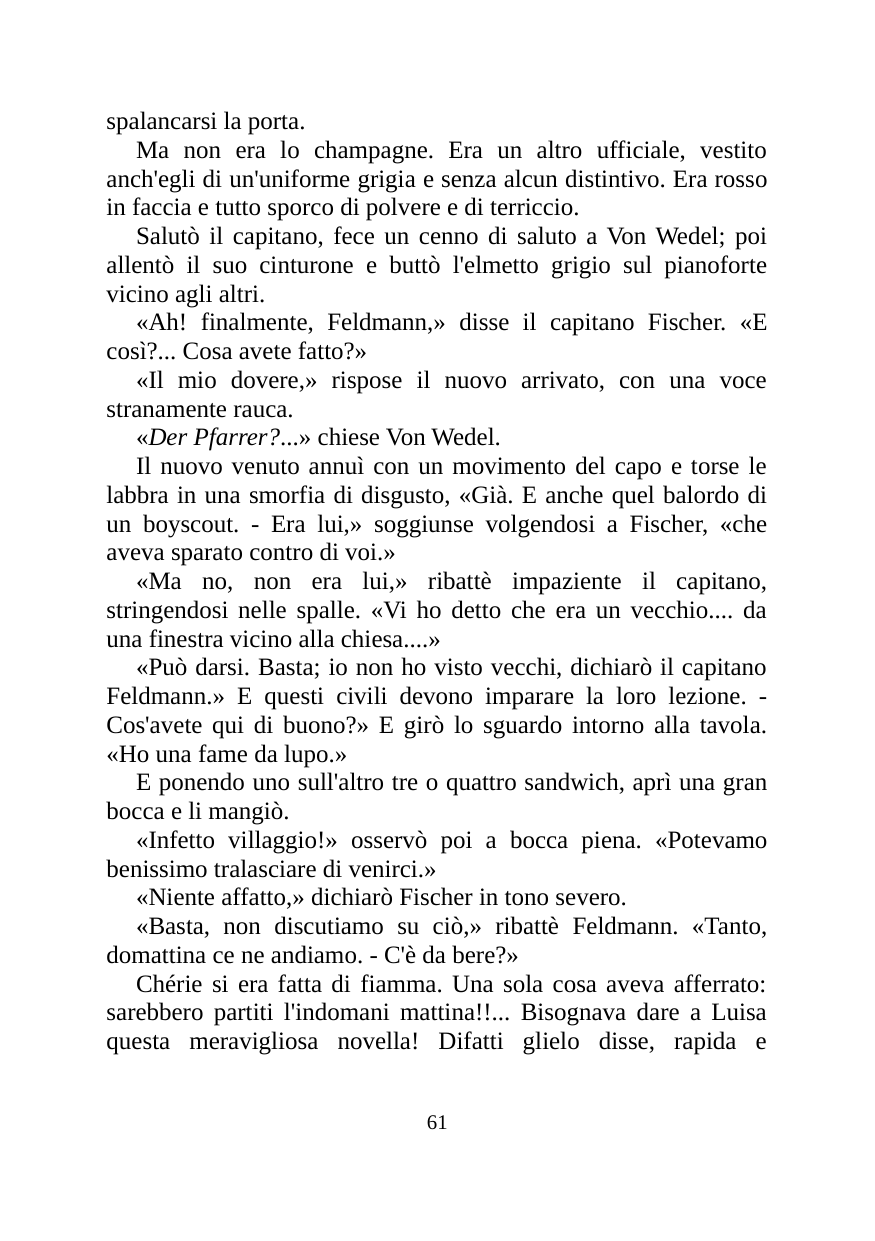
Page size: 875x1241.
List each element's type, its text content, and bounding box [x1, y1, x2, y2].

text Salutò il capitano, fece un cenno di saluto a Von Wedel; poi allentò il suo cinturone e buttò l'elmetto grigio sul pianoforte vicino agli altri. [106, 221, 768, 307]
text «Basta, non discutiamo su ciò,» ribattè Feldmann. «Tanto, domattina ce ne andiamo. - C'è da bere?» [106, 911, 768, 969]
text E ponendo uno sull'altro tre o quattro sandwich, aprì una gran bocca e li mangiò. [106, 767, 768, 825]
text «Può darsi. Basta; io non ho visto vecchi, dichiarò il capitano Feldmann.» E questi civili devono imparare la loro lezione. - Cos'avete qui di buono?» E girò lo sguardo intorno alla tavola. «Ho una fame da lupo.» [106, 652, 768, 767]
text Il nuovo venuto annuì con un movimento del capo e torse le labbra in una smorfia di disgusto, «Già. E anche quel balordo di un boyscout. - Era lui,» soggiunse volgendosi a Fischer, «che aveva sparato contro di voi.» [106, 451, 768, 566]
text «Niente affatto,» dichiarò Fischer in tono severo. [106, 882, 768, 911]
text «Infetto villaggio!» osservò poi a bocca piena. «Potevamo benissimo tralasciare di venirci.» [106, 825, 768, 882]
text «Der Pfarrer?...» chiese Von Wedel. [106, 422, 768, 451]
text «Il mio dovere,» rispose il nuovo arrivato, con una voce stranamente rauca. [106, 365, 768, 422]
text Ma non era lo champagne. Era un altro ufficiale, vestito anch'egli di un'uniforme grigia e senza alcun distintivo. Era rosso in faccia e tutto sporco di polvere e di terriccio. [106, 135, 768, 221]
text «Ma no, non era lui,» ribattè impaziente il capitano, stringendosi nelle spalle. «Vi ho detto che era un vecchio.... da una finestra vicino alla chiesa....» [106, 566, 768, 652]
text spalancarsi la porta. [106, 106, 768, 135]
text Chérie si era fatta di fiamma. Una sola cosa aveva afferrato: sarebbero partiti l'indomani mattina!!... Bisognava dare a Luisa questa meravigliosa novella! Difatti glielo disse, rapida e [106, 969, 768, 1055]
text «Ah! finalmente, Feldmann,» disse il capitano Fischer. «E così?... Cosa avete fatto?» [106, 307, 768, 365]
